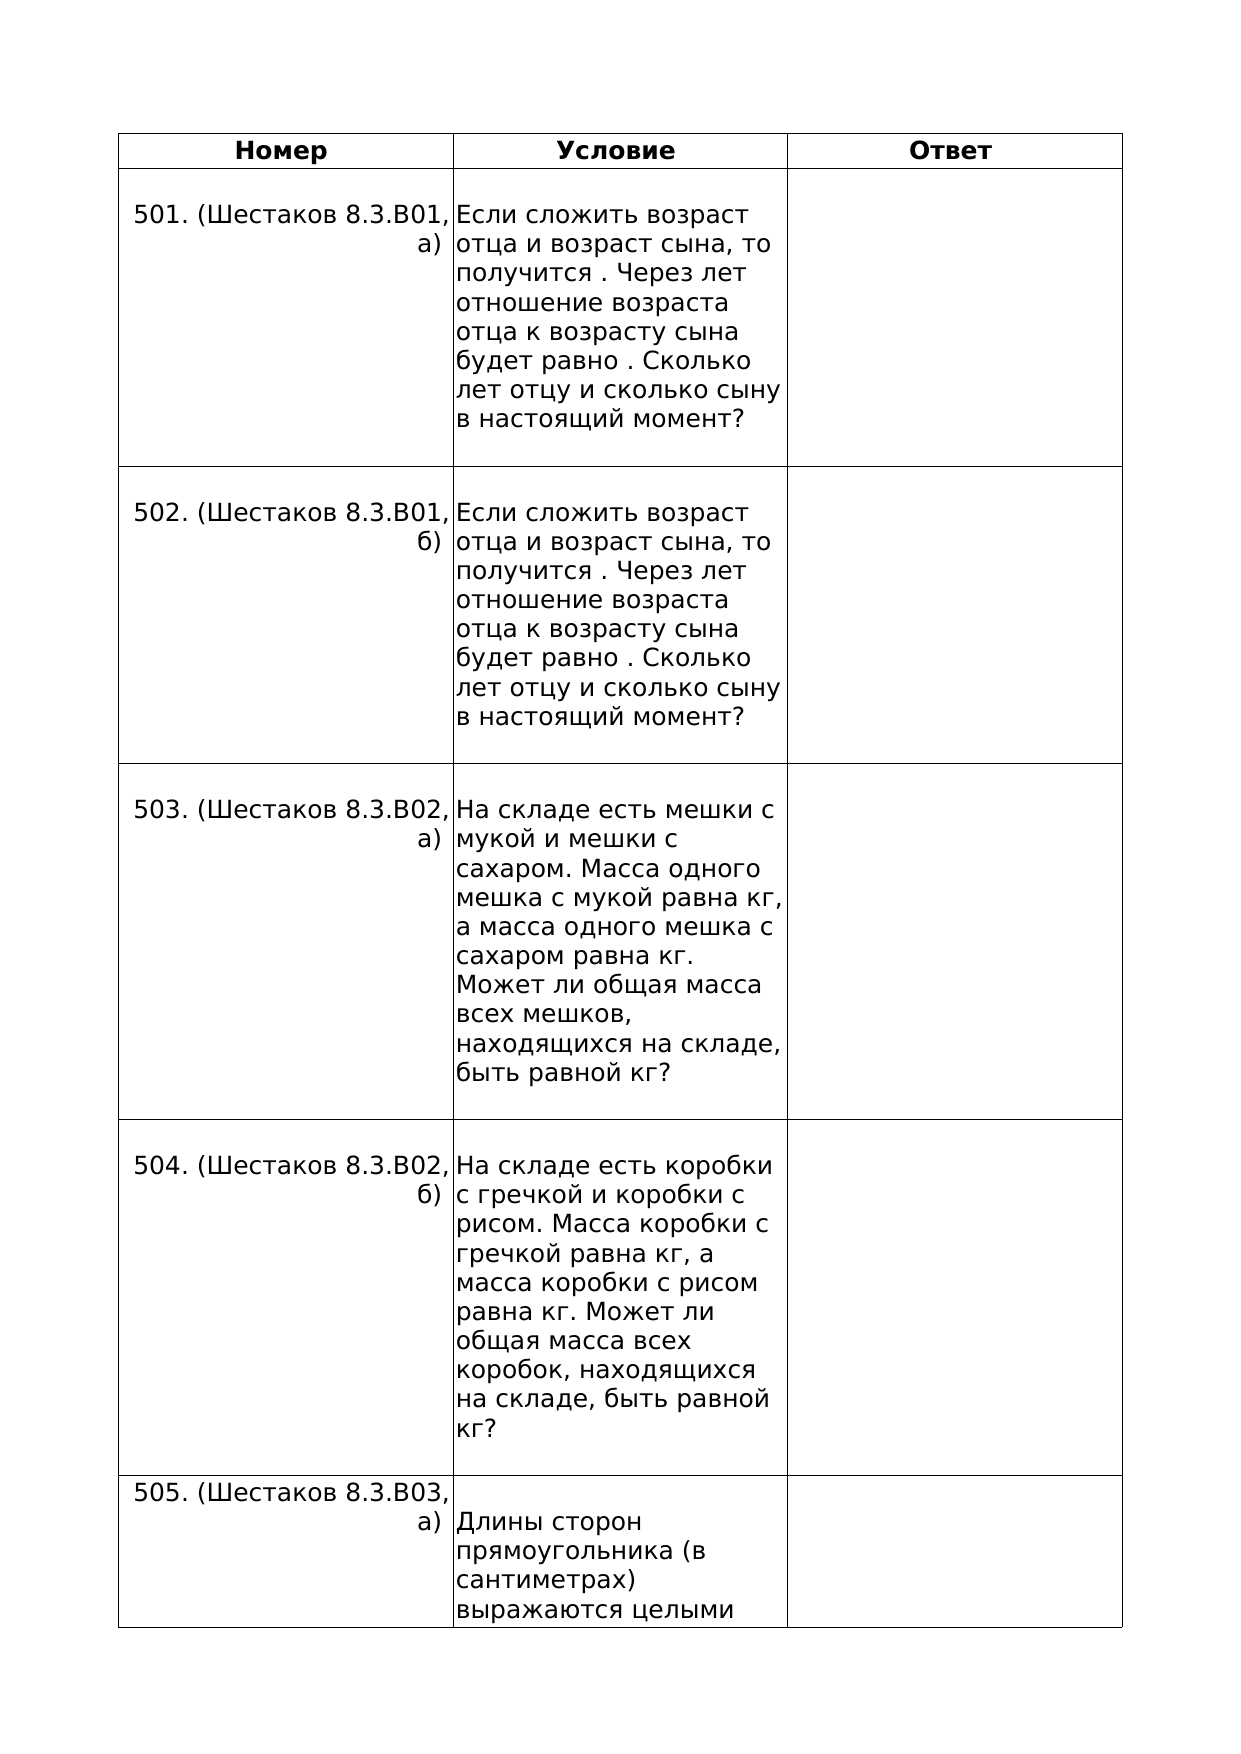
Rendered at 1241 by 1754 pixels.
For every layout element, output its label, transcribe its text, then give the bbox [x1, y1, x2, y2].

table_cell На складе есть мешки с мукой и мешки с сахаром. Масса одного мешка с мукой равна кг, а масса одного мешка с сахаром равна кг. Может ли общая масса всех мешков, находящихся на складе, быть равной кг? [454, 764, 787, 1119]
table_cell 501. (Шестаков 8.3.B01, а) [119, 169, 453, 466]
table_cell 505. (Шестаков 8.3.B03, а) [119, 1476, 453, 1627]
table_cell Если сложить возраст отца и возраст сына, то получится . Через лет отношение возраста отца к возрасту сына будет равно . Сколько лет отцу и сколько сыну в настоящий момент? [454, 169, 787, 466]
table_cell На складе есть коробки с гречкой и коробки с рисом. Масса коробки с гречкой равна кг, а масса коробки с рисом равна кг. Может ли общая масса всех коробок, находящихся на складе, быть равной кг? [454, 1120, 787, 1475]
table_cell Длины сторон прямоугольника (в сантиметрах) выражаются целыми [454, 1476, 787, 1627]
table_cell [788, 467, 1122, 763]
table_cell Если сложить возраст отца и возраст сына, то получится . Через лет отношение возраста отца к возрасту сына будет равно . Сколько лет отцу и сколько сыну в настоящий момент? [454, 467, 787, 763]
table_header Ответ [788, 134, 1122, 168]
table_cell [788, 1120, 1122, 1475]
table_cell [788, 764, 1122, 1119]
table_cell 504. (Шестаков 8.3.B02, б) [119, 1120, 453, 1475]
table_header Номер [119, 134, 453, 168]
table_header Условие [454, 134, 787, 168]
table_cell 502. (Шестаков 8.3.B01, б) [119, 467, 453, 763]
table_cell [788, 169, 1122, 466]
table_cell [788, 1476, 1122, 1627]
table_cell 503. (Шестаков 8.3.B02, а) [119, 764, 453, 1119]
